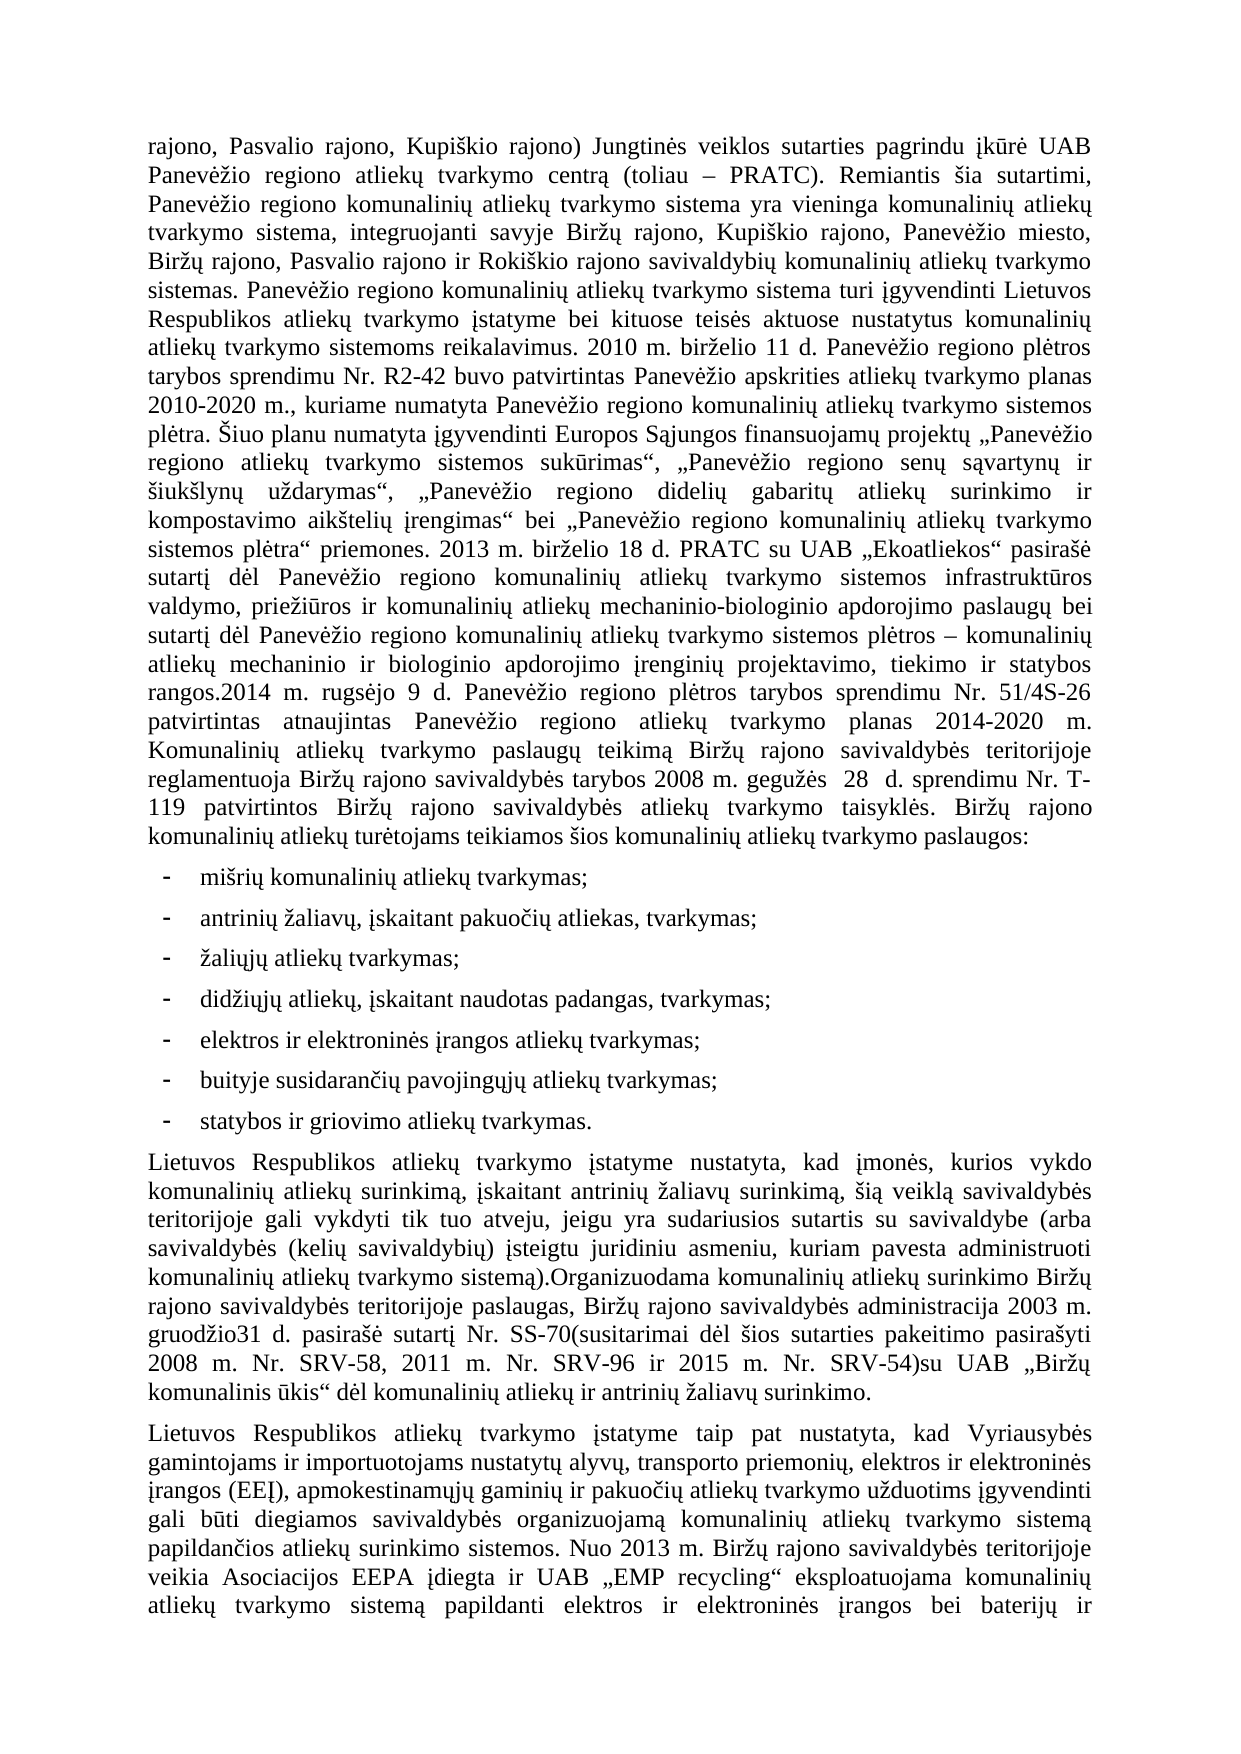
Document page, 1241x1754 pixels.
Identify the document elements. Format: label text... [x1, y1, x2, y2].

text Lietuvos Respublikos atliekų tvarkymo įstatyme taip pat nustatyta, kad Vyriausybės gamintojams ir importuotojams nustatytų alyvų, transporto priemonių, elektros ir elektroninės įrangos (EEĮ), apmokestinamųjų gaminių ir pakuočių atliekų tvarkymo užduotims įgyvendinti gali būti diegiamos savivaldybės organizuojamą komunalinių atliekų tvarkymo sistemą papildančios atliekų surinkimo sistemos. Nuo 2013 m. Biržų rajono savivaldybės teritorijoje veikia Asociacijos EEPA įdiegta ir UAB „EMP recycling“ eksploatuojama komunalinių atliekų tvarkymo sistemą papildanti elektros ir elektroninės įrangos bei baterijų ir [148, 1418, 1092, 1619]
text  buityje susidarančių pavojingųjų atliekų tvarkymas; [162, 1066, 1092, 1094]
text  statybos ir griovimo atliekų tvarkymas. [162, 1106, 1092, 1135]
text rajono, Pasvalio rajono, Kupiškio rajono) Jungtinės veiklos sutarties pagrindu įkūrė UAB Panevėžio regiono atliekų tvarkymo centrą (toliau – PRATC). Remiantis šia sutartimi, Panevėžio regiono komunalinių atliekų tvarkymo sistema yra vieninga komunalinių atliekų tvarkymo sistema, integruojanti savyje Biržų rajono, Kupiškio rajono, Panevėžio miesto, Biržų rajono, Pasvalio rajono ir Rokiškio rajono savivaldybių komunalinių atliekų tvarkymo sistemas. Panevėžio regiono komunalinių atliekų tvarkymo sistema turi įgyvendinti Lietuvos Respublikos atliekų tvarkymo įstatyme bei kituose teisės aktuose nustatytus komunalinių atliekų tvarkymo sistemoms reikalavimus. 2010 m. birželio 11 d. Panevėžio regiono plėtros tarybos sprendimu Nr. R2-42 buvo patvirtintas Panevėžio apskrities atliekų tvarkymo planas 2010-2020 m., kuriame numatyta Panevėžio regiono komunalinių atliekų tvarkymo sistemos plėtra. Šiuo planu numatyta įgyvendinti Europos Sąjungos finansuojamų projektų „Panevėžio regiono atliekų tvarkymo sistemos sukūrimas“, „Panevėžio regiono senų sąvartynų ir šiukšlynų uždarymas“, „Panevėžio regiono didelių gabaritų atliekų surinkimo ir kompostavimo aikštelių įrengimas“ bei „Panevėžio regiono komunalinių atliekų tvarkymo sistemos plėtra“ priemones. 2013 m. birželio 18 d. PRATC su UAB „Ekoatliekos“ pasirašė sutartį dėl Panevėžio regiono komunalinių atliekų tvarkymo sistemos infrastruktūros valdymo, priežiūros ir komunalinių atliekų mechaninio-biologinio apdorojimo paslaugų bei sutartį dėl Panevėžio regiono komunalinių atliekų tvarkymo sistemos plėtros – komunalinių atliekų mechaninio ir biologinio apdorojimo įrenginių projektavimo, tiekimo ir statybos rangos.2014 m. rugsėjo 9 d. Panevėžio regiono plėtros tarybos sprendimu Nr. 51/4S-26 patvirtintas atnaujintas Panevėžio regiono atliekų tvarkymo planas 2014-2020 m. Komunalinių atliekų tvarkymo paslaugų teikimą Biržų rajono savivaldybės teritorijoje reglamentuoja Biržų rajono savivaldybės tarybos 2008 m. gegužės 28 d. sprendimu Nr. T- 119 patvirtintos Biržų rajono savivaldybės atliekų tvarkymo taisyklės. Biržų rajono komunalinių atliekų turėtojams teikiamos šios komunalinių atliekų tvarkymo paslaugos: [148, 131, 1092, 850]
text  elektros ir elektroninės įrangos atliekų tvarkymas; [162, 1025, 1092, 1054]
text  žaliųjų atliekų tvarkymas; [162, 943, 1092, 972]
text  mišrių komunalinių atliekų tvarkymas; [162, 862, 1092, 891]
text  didžiųjų atliekų, įskaitant naudotas padangas, tvarkymas; [162, 984, 1092, 1013]
text Lietuvos Respublikos atliekų tvarkymo įstatyme nustatyta, kad įmonės, kurios vykdo komunalinių atliekų surinkimą, įskaitant antrinių žaliavų surinkimą, šią veiklą savivaldybės teritorijoje gali vykdyti tik tuo atveju, jeigu yra sudariusios sutartis su savivaldybe (arba savivaldybės (kelių savivaldybių) įsteigtu juridiniu asmeniu, kuriam pavesta administruoti komunalinių atliekų tvarkymo sistemą).Organizuodama komunalinių atliekų surinkimo Biržų rajono savivaldybės teritorijoje paslaugas, Biržų rajono savivaldybės administracija 2003 m. gruodžio31 d. pasirašė sutartį Nr. SS-70(susitarimai dėl šios sutarties pakeitimo pasirašyti 2008 m. Nr. SRV-58, 2011 m. Nr. SRV-96 ir 2015 m. Nr. SRV-54)su UAB „Biržų komunalinis ūkis“ dėl komunalinių atliekų ir antrinių žaliavų surinkimo. [148, 1147, 1092, 1406]
text  antrinių žaliavų, įskaitant pakuočių atliekas, tvarkymas; [162, 903, 1092, 931]
